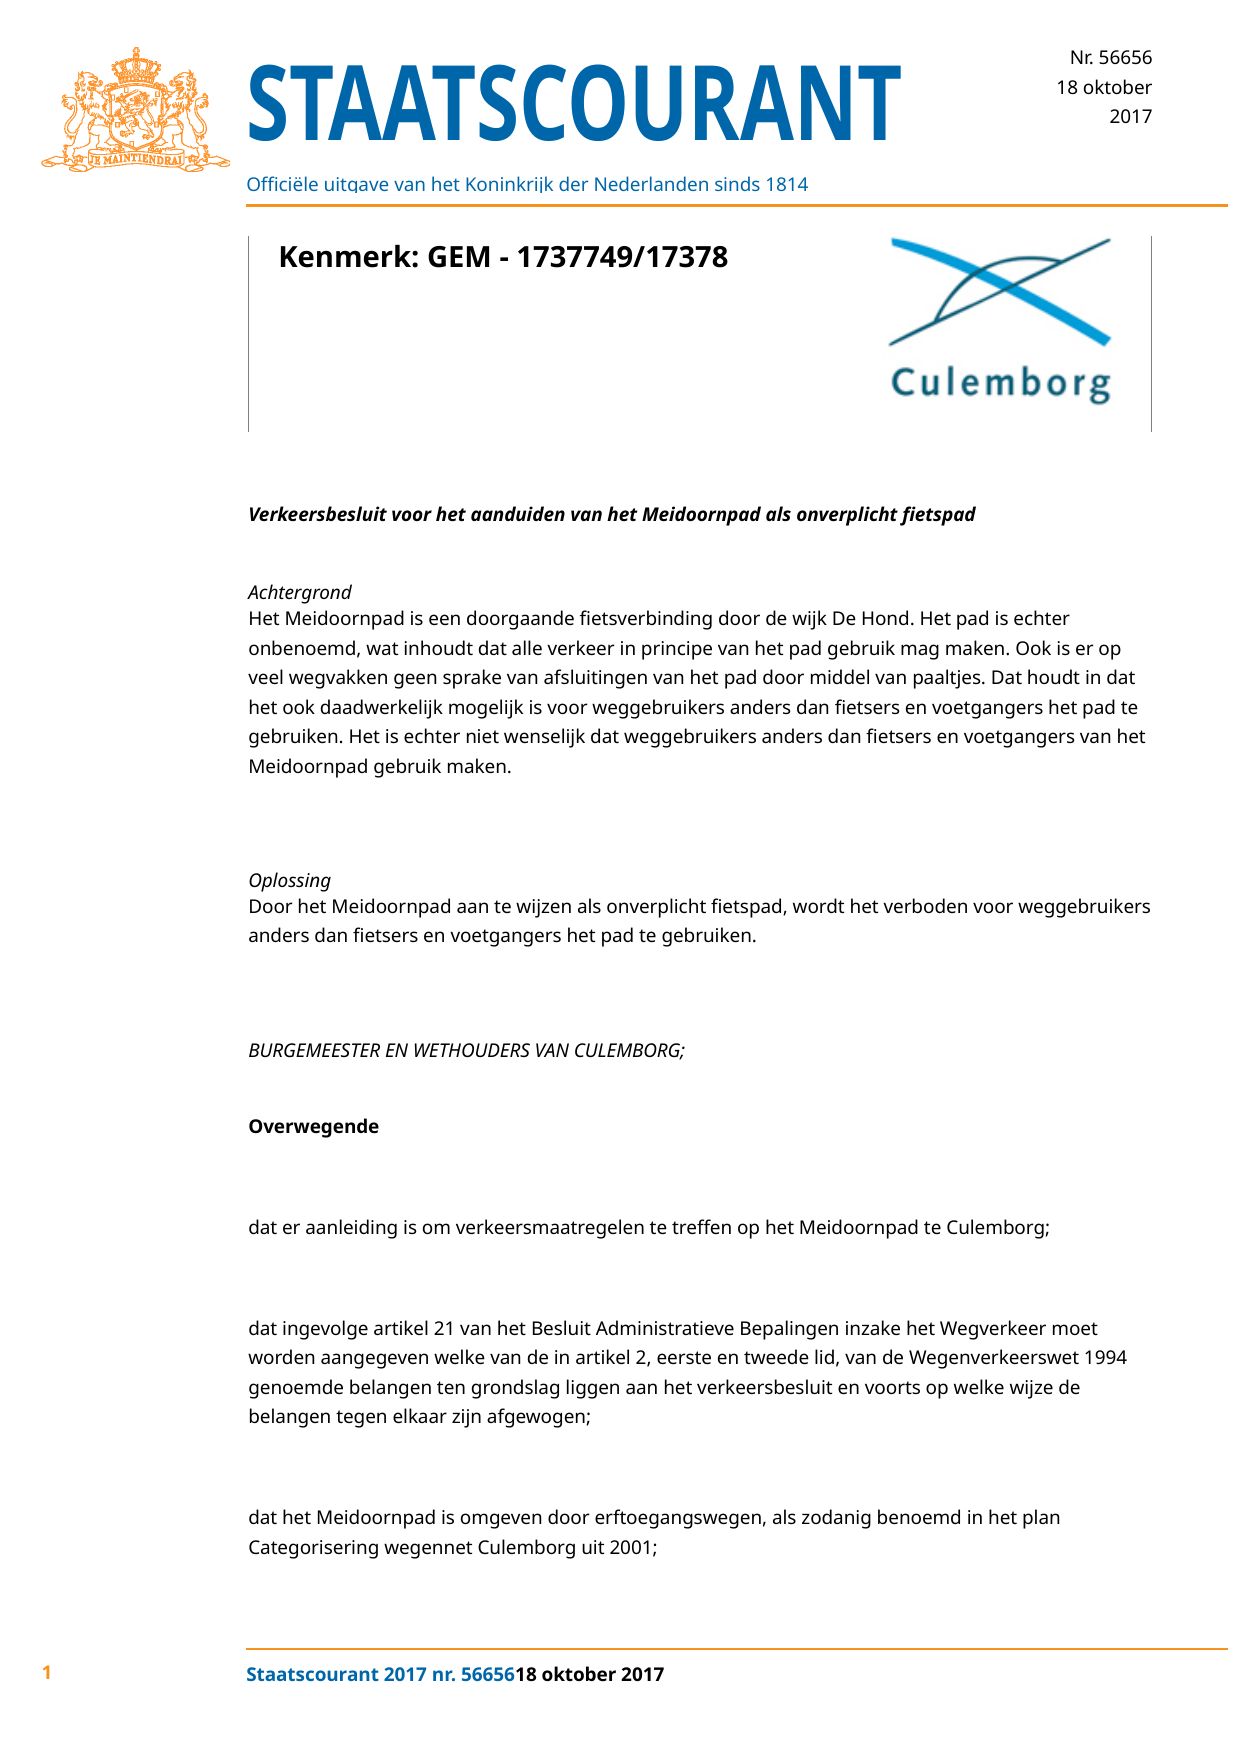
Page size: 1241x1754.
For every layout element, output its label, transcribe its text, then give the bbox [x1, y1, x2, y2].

text Achtergrond [248, 579, 1152, 605]
text Overwegende [248, 1113, 1152, 1139]
table_header Kenmerk: GEM - 1737749/17378 [249, 236, 850, 432]
text dat ingevolge artikel 21 van het Besluit Administratieve Bepalingen inzake het Wegverkeer moet worden aangegeven welke van de in artikel 2, eerste en tweede lid, van de Wegenverkeerswet 1994 genoemde belangen ten grondslag liggen aan het verkeersbesluit en voorts op welke wijze de belangen tegen elkaar zijn afgewogen; [248, 1315, 1152, 1429]
text Verkeersbesluit voor het aanduiden van het Meidoornpad als onverplicht fietspad [248, 501, 1152, 527]
text Het Meidoornpad is een doorgaande fietsverbinding door de wijk De Hond. Het pad is echter onbenoemd, wat inhoudt dat alle verkeer in principe van het pad gebruik mag maken. Ook is er op veel wegvakken geen sprake van afsluitingen van het pad door middel van paaltjes. Dat houdt in dat het ook daadwerkelijk mogelijk is voor weggebruikers anders dan fietsers en voetgangers het pad te gebruiken. Het is echter niet wenselijk dat weggebruikers anders dan fietsers en voetgangers van het Meidoornpad gebruik maken. [248, 605, 1152, 779]
table_header [850, 236, 1151, 432]
picture [882, 236, 1119, 407]
text Door het Meidoornpad aan te wijzen als onverplicht fietspad, wordt het verboden voor weggebruikers anders dan fietsers en voetgangers het pad te gebruiken. [248, 893, 1152, 948]
text Oplossing [248, 867, 1152, 893]
text dat het Meidoornpad is omgeven door erftoegangswegen, als zodanig benoemd in het plan Categorisering wegennet Culemborg uit 2001; [248, 1504, 1152, 1560]
text BURGEMEESTER EN WETHOUDERS VAN CULEMBORG; [248, 1037, 1152, 1063]
picture [41, 47, 231, 172]
text dat er aanleiding is om verkeersmaatregelen te treffen op het Meidoornpad te Culemborg; [248, 1214, 1152, 1240]
